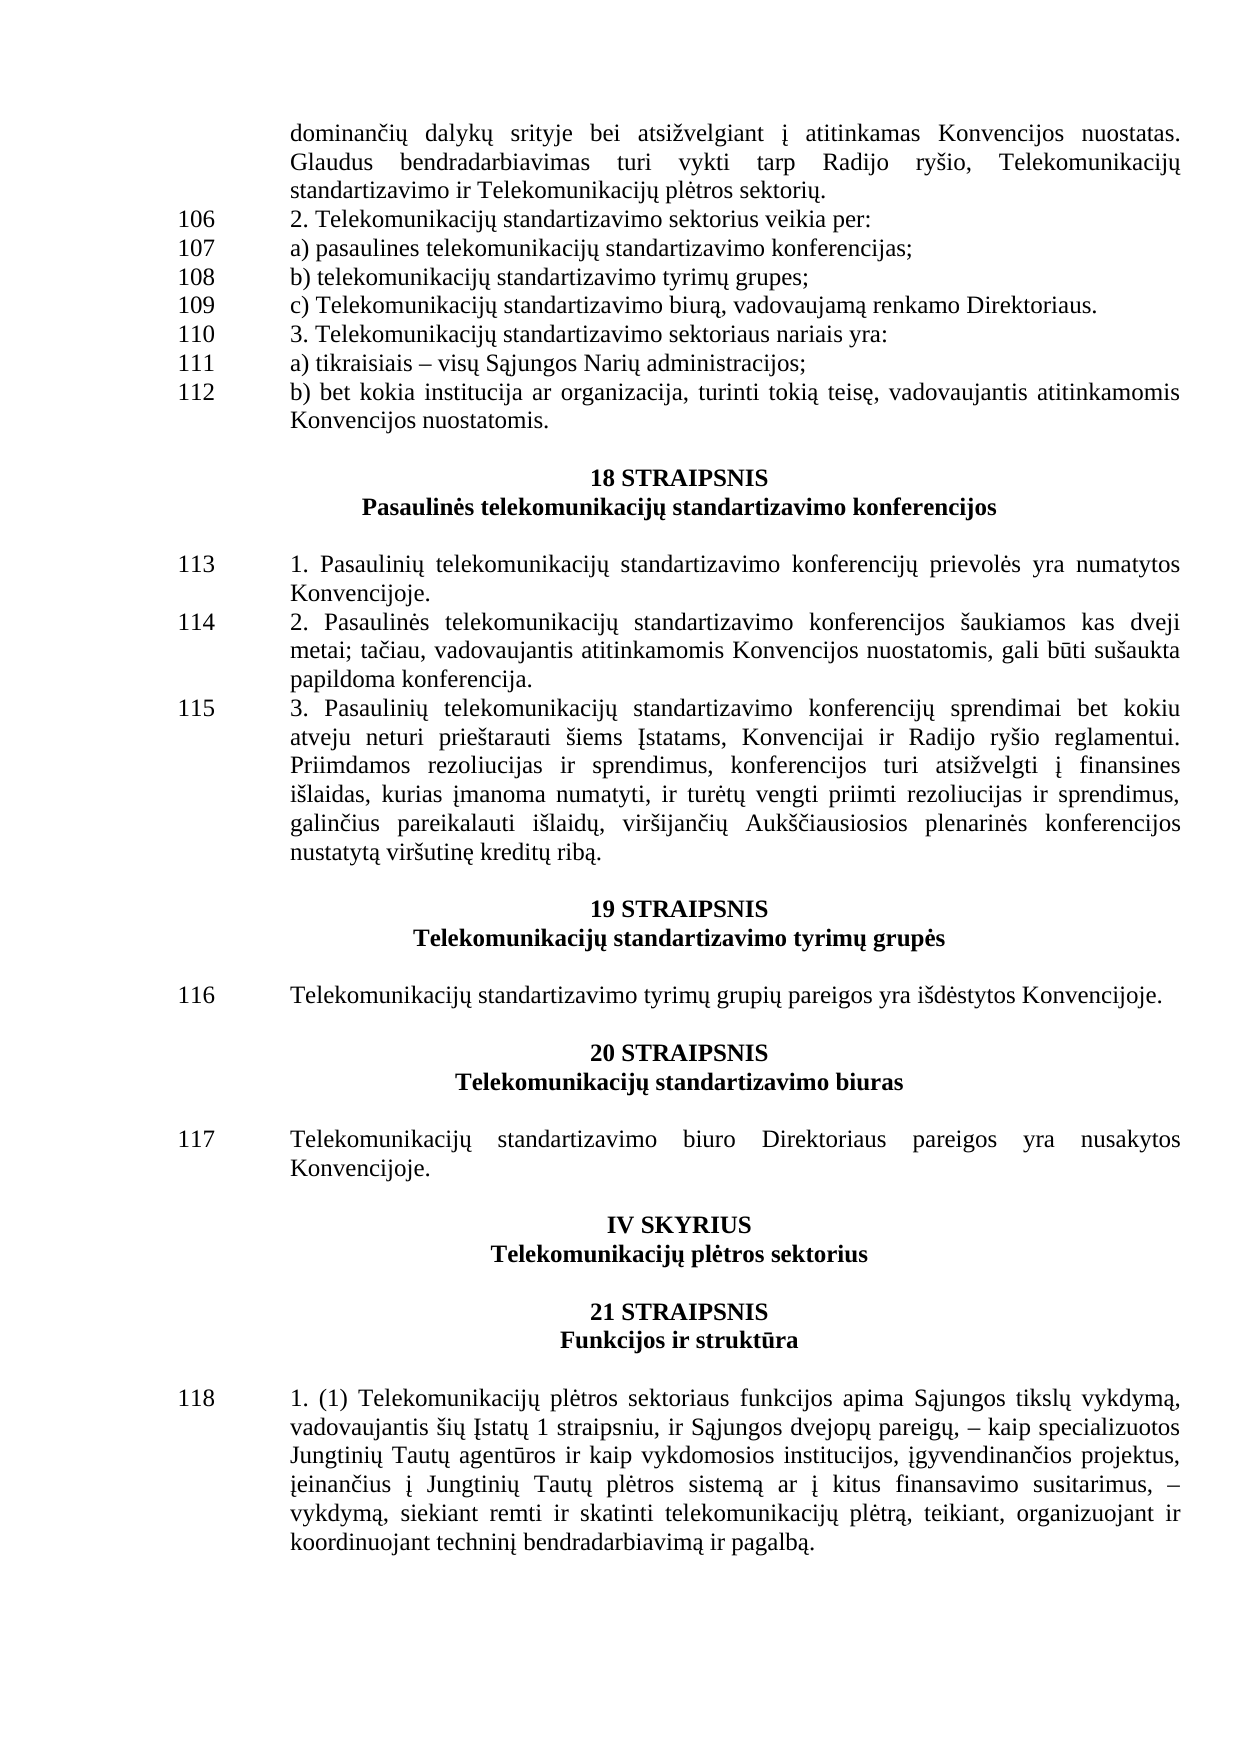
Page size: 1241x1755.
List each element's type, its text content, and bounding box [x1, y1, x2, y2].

text 19 STRAIPSNIS [177, 894, 1181, 923]
text 18 STRAIPSNIS [177, 463, 1181, 492]
text 108 b) telekomunikacijų standartizavimo tyrimų grupes; [177, 262, 1181, 291]
text 110 3. Telekomunikacijų standartizavimo sektoriaus nariais yra: [177, 319, 1181, 348]
text 106 2. Telekomunikacijų standartizavimo sektorius veikia per: [177, 204, 1181, 233]
text 113 1. Pasaulinių telekomunikacijų standartizavimo konferencijų prievolės yra numatytos Konvencijoje. [177, 549, 1181, 607]
text dominančių dalykų srityje bei atsižvelgiant į atitinkamas Konvencijos nuostatas. Glaudus bendradarbiavimas turi vykti tarp Radijo ryšio, Telekomunikacijų standartizavimo ir Telekomunikacijų plėtros sektorių. [177, 118, 1181, 204]
text Funkcijos ir struktūra [177, 1326, 1181, 1354]
text 109 c) Telekomunikacijų standartizavimo biurą, vadovaujamą renkamo Direktoriaus. [177, 291, 1181, 319]
text 116 Telekomunikacijų standartizavimo tyrimų grupių pareigos yra išdėstytos Konvencijoje. [177, 981, 1181, 1009]
text 107 a) pasaulines telekomunikacijų standartizavimo konferencijas; [177, 233, 1181, 262]
text 117 Telekomunikacijų standartizavimo biuro Direktoriaus pareigos yra nusakytos Konvencijoje. [177, 1124, 1181, 1182]
text 111 a) tikraisiais – visų Sąjungos Narių administracijos; [177, 348, 1181, 377]
text 118 1. (1) Telekomunikacijų plėtros sektoriaus funkcijos apima Sąjungos tikslų vykdymą, vadovaujantis šių Įstatų 1 straipsniu, ir Sąjungos dvejopų pareigų, – kaip specializuotos Jungtinių Tautų agentūros ir kaip vykdomosios institucijos, įgyvendinančios projektus, įeinančius į Jungtinių Tautų plėtros sistemą ar į kitus finansavimo susitarimus, – vykdymą, siekiant remti ir skatinti telekomunikacijų plėtrą, teikiant, organizuojant ir koordinuojant techninį bendradarbiavimą ir pagalbą. [177, 1383, 1181, 1556]
text 114 2. Pasaulinės telekomunikacijų standartizavimo konferencijos šaukiamos kas dveji metai; tačiau, vadovaujantis atitinkamomis Konvencijos nuostatomis, gali būti sušaukta papildoma konferencija. [177, 607, 1181, 693]
text 112 b) bet kokia institucija ar organizacija, turinti tokią teisę, vadovaujantis atitinkamomis Konvencijos nuostatomis. [177, 377, 1181, 434]
text 21 STRAIPSNIS [177, 1297, 1181, 1326]
text Telekomunikacijų plėtros sektorius [177, 1239, 1181, 1268]
text IV SKYRIUS [177, 1211, 1181, 1239]
text Telekomunikacijų standartizavimo tyrimų grupės [177, 923, 1181, 952]
text 115 3. Pasaulinių telekomunikacijų standartizavimo konferencijų sprendimai bet kokiu atveju neturi prieštarauti šiems Įstatams, Konvencijai ir Radijo ryšio reglamentui. Priimdamos rezoliucijas ir sprendimus, konferencijos turi atsižvelgti į finansines išlaidas, kurias įmanoma numatyti, ir turėtų vengti priimti rezoliucijas ir sprendimus, galinčius pareikalauti išlaidų, viršijančių Aukščiausiosios plenarinės konferencijos nustatytą viršutinę kreditų ribą. [177, 693, 1181, 866]
text Pasaulinės telekomunikacijų standartizavimo konferencijos [177, 492, 1181, 521]
text Telekomunikacijų standartizavimo biuras [177, 1067, 1181, 1096]
text 20 STRAIPSNIS [177, 1038, 1181, 1067]
